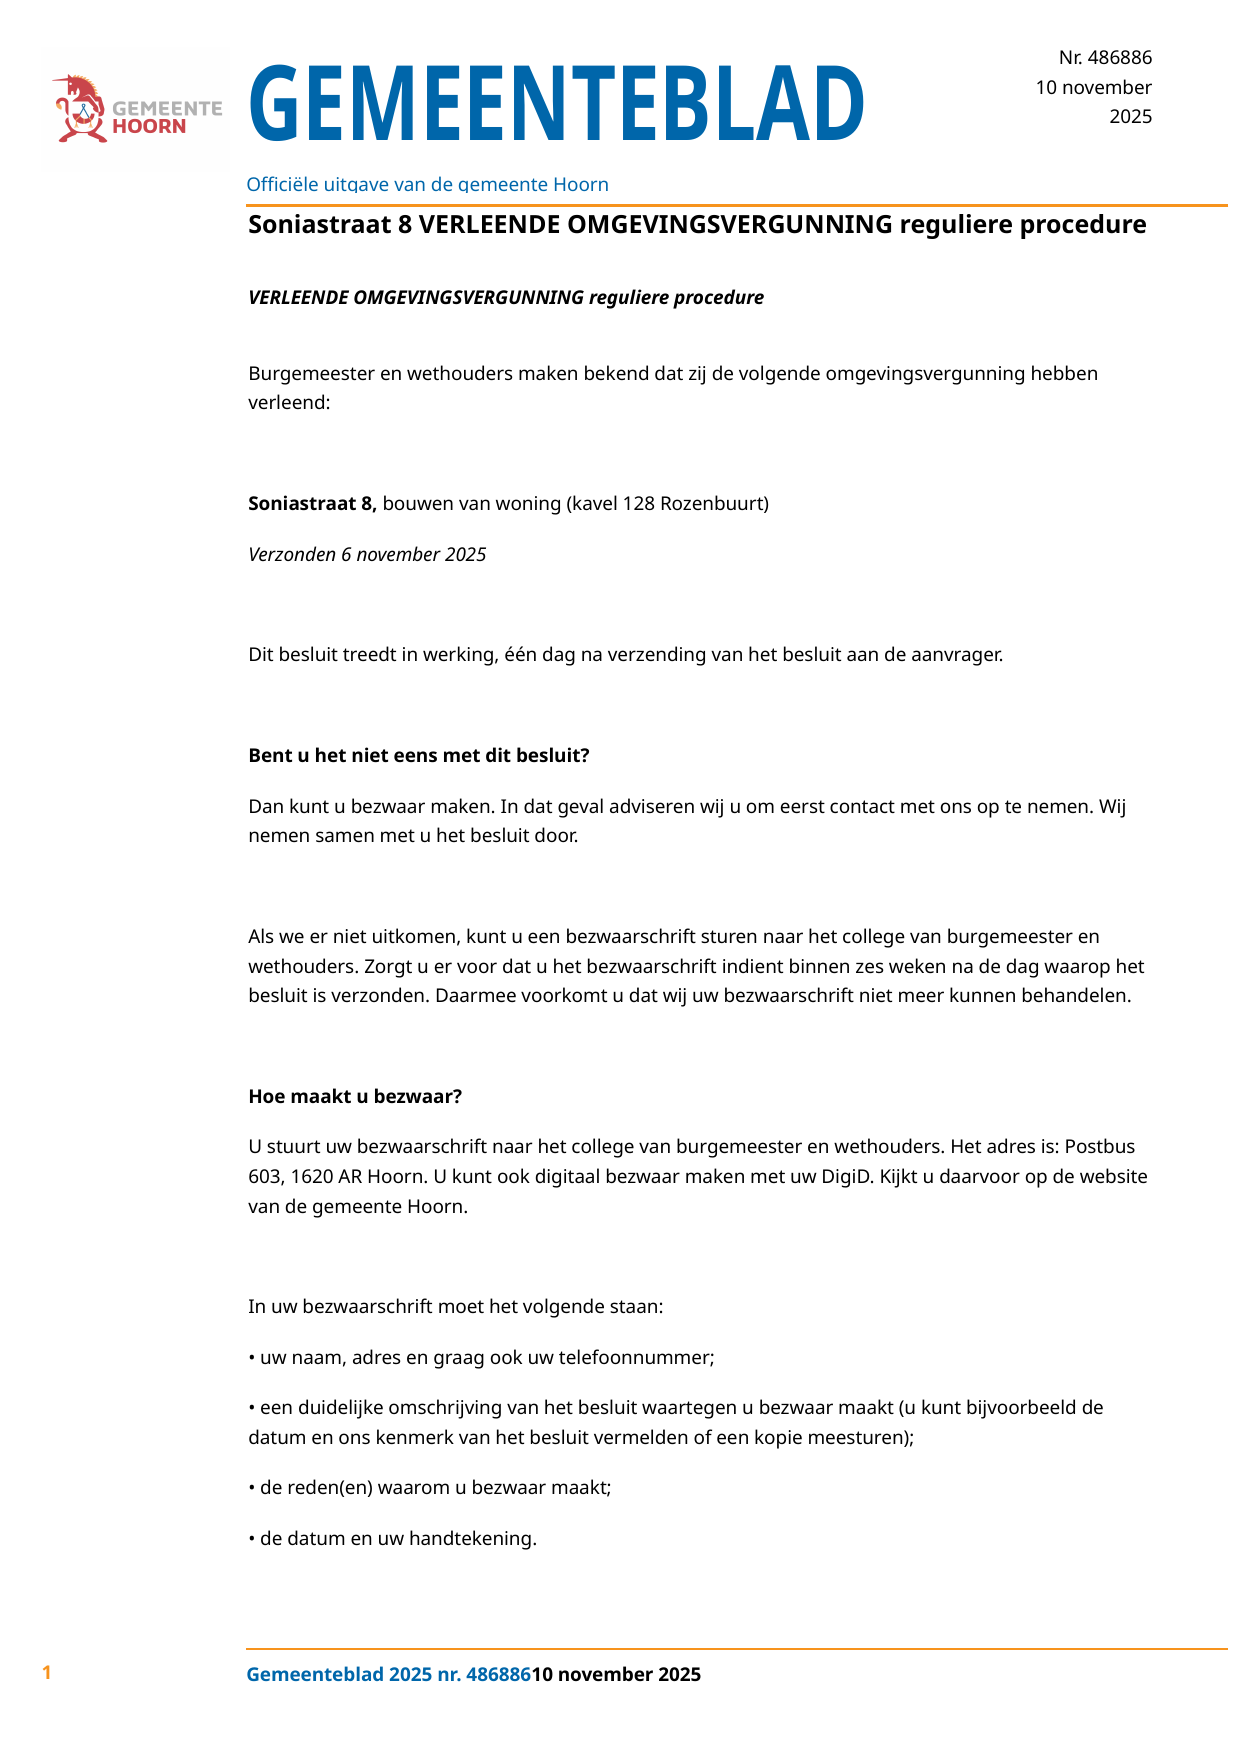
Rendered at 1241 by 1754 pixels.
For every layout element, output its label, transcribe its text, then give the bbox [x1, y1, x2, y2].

picture [41, 47, 231, 172]
text Hoe maakt u bezwaar? [248, 1083, 1152, 1109]
text Bent u het niet eens met dit besluit? [248, 742, 1152, 768]
text In uw bezwaarschrift moet het volgende staan: [248, 1294, 1152, 1319]
text U stuurt uw bezwaarschrift naar het college van burgemeester en wethouders. Het adres is: Postbus 603, 1620 AR Hoorn. U kunt ook digitaal bezwaar maken met uw DigiD. Kijkt u daarvoor op de website van de gemeente Hoorn. [248, 1134, 1152, 1219]
text Als we er niet uitkomen, kunt u een bezwaarschrift sturen naar het college van burgemeester en wethouders. Zorgt u er voor dat u het bezwaarschrift indient binnen zes weken na de dag waarop het besluit is verzonden. Daarmee voorkomt u dat wij uw bezwaarschrift niet meer kunnen behandelen. [248, 923, 1152, 1008]
text Dit besluit treedt in werking, één dag na verzending van het besluit aan de aanvrager. [248, 642, 1152, 667]
text Dan kunt u bezwaar maken. In dat geval adviseren wij u om eerst contact met ons op te nemen. Wij nemen samen met u het besluit door. [248, 793, 1152, 848]
text • de datum en uw handtekening. [248, 1525, 1152, 1551]
text • een duidelijke omschrijving van het besluit waartegen u bezwaar maakt (u kunt bijvoorbeeld de datum en ons kenmerk van het besluit vermelden of een kopie meesturen); [248, 1394, 1152, 1450]
text VERLEENDE OMGEVINGSVERGUNNING reguliere procedure [248, 284, 1152, 309]
text Verzonden 6 november 2025 [248, 541, 1152, 567]
text • de reden(en) waarom u bezwaar maakt; [248, 1474, 1152, 1500]
text Burgemeester en wethouders maken bekend dat zij de volgende omgevingsvergunning hebben verleend: [248, 360, 1152, 415]
text • uw naam, adres en graag ook uw telefoonnummer; [248, 1344, 1152, 1370]
text Soniastraat 8 VERLEENDE OMGEVINGSVERGUNNING reguliere procedure [248, 207, 1152, 241]
text Soniastraat 8, bouwen van woning (kavel 128 Rozenbuurt) [248, 490, 1152, 516]
